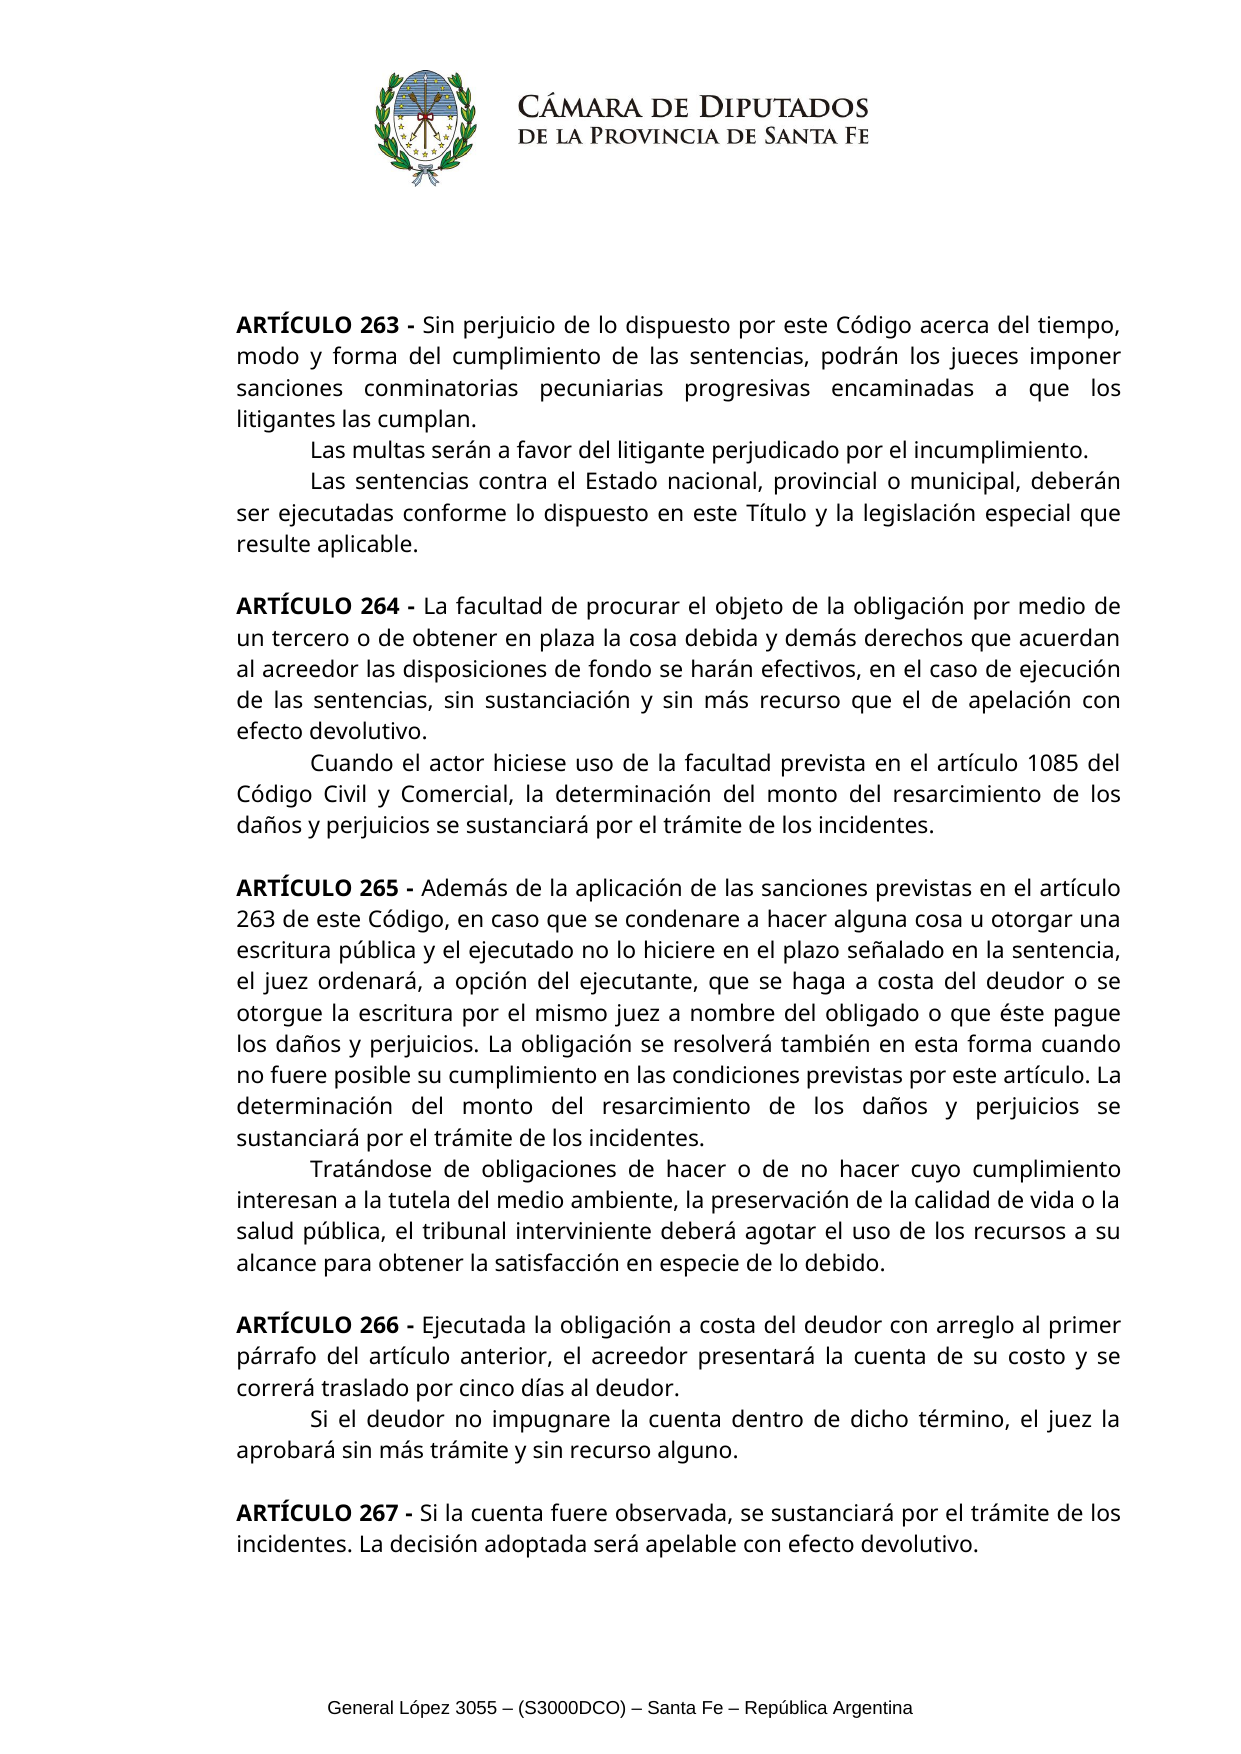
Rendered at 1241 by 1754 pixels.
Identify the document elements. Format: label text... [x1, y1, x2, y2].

text ARTÍCULO 267 - Si la cuenta fuere observada, se sustanciará por el trámite de los incidentes. La decisión adoptada será apelable con efecto devolutivo. [236, 1496, 1122, 1559]
text Cuando el actor hiciese uso de la facultad prevista en el artículo 1085 del Código Civil y Comercial, la determinación del monto del resarcimiento de los daños y perjuicios se sustanciará por el trámite de los incidentes. [236, 746, 1122, 840]
text Tratándose de obligaciones de hacer o de no hacer cuyo cumplimiento interesan a la tutela del medio ambiente, la preservación de la calidad de vida o la salud pública, el tribunal interviniente deberá agotar el uso de los recursos a su alcance para obtener la satisfacción en especie de lo debido. [236, 1153, 1122, 1278]
text ARTÍCULO 264 - La facultad de procurar el objeto de la obligación por medio de un tercero o de obtener en plaza la cosa debida y demás derechos que acuerdan al acreedor las disposiciones de fondo se harán efectivos, en el caso de ejecución de las sentencias, sin sustanciación y sin más recurso que el de apelación con efecto devolutivo. [236, 590, 1122, 746]
text Las sentencias contra el Estado nacional, provincial o municipal, deberán ser ejecutadas conforme lo dispuesto en este Título y la legislación especial que resulte aplicable. [236, 465, 1122, 559]
text Si el deudor no impugnare la cuenta dentro de dicho término, el juez la aprobará sin más trámite y sin recurso alguno. [236, 1403, 1122, 1465]
text ARTÍCULO 266 - Ejecutada la obligación a costa del deudor con arreglo al primer párrafo del artículo anterior, el acreedor presentará la cuenta de su costo y se correrá traslado por cinco días al deudor. [236, 1309, 1122, 1403]
picture [374, 70, 869, 191]
text ARTÍCULO 265 - Además de la aplicación de las sanciones previstas en el artículo 263 de este Código, en caso que se condenare a hacer alguna cosa u otorgar una escritura pública y el ejecutado no lo hiciere en el plazo señalado en la sentencia, el juez ordenará, a opción del ejecutante, que se haga a costa del deudor o se otorgue la escritura por el mismo juez a nombre del obligado o que éste pague los daños y perjuicios. La obligación se resolverá también en esta forma cuando no fuere posible su cumplimiento en las condiciones previstas por este artículo. La determinación del monto del resarcimiento de los daños y perjuicios se sustanciará por el trámite de los incidentes. [236, 871, 1122, 1153]
text Las multas serán a favor del litigante perjudicado por el incumplimiento. [236, 434, 1122, 465]
text ARTÍCULO 263 - Sin perjuicio de lo dispuesto por este Código acerca del tiempo, modo y forma del cumplimiento de las sentencias, podrán los jueces imponer sanciones conminatorias pecuniarias progresivas encaminadas a que los litigantes las cumplan. [236, 309, 1122, 434]
